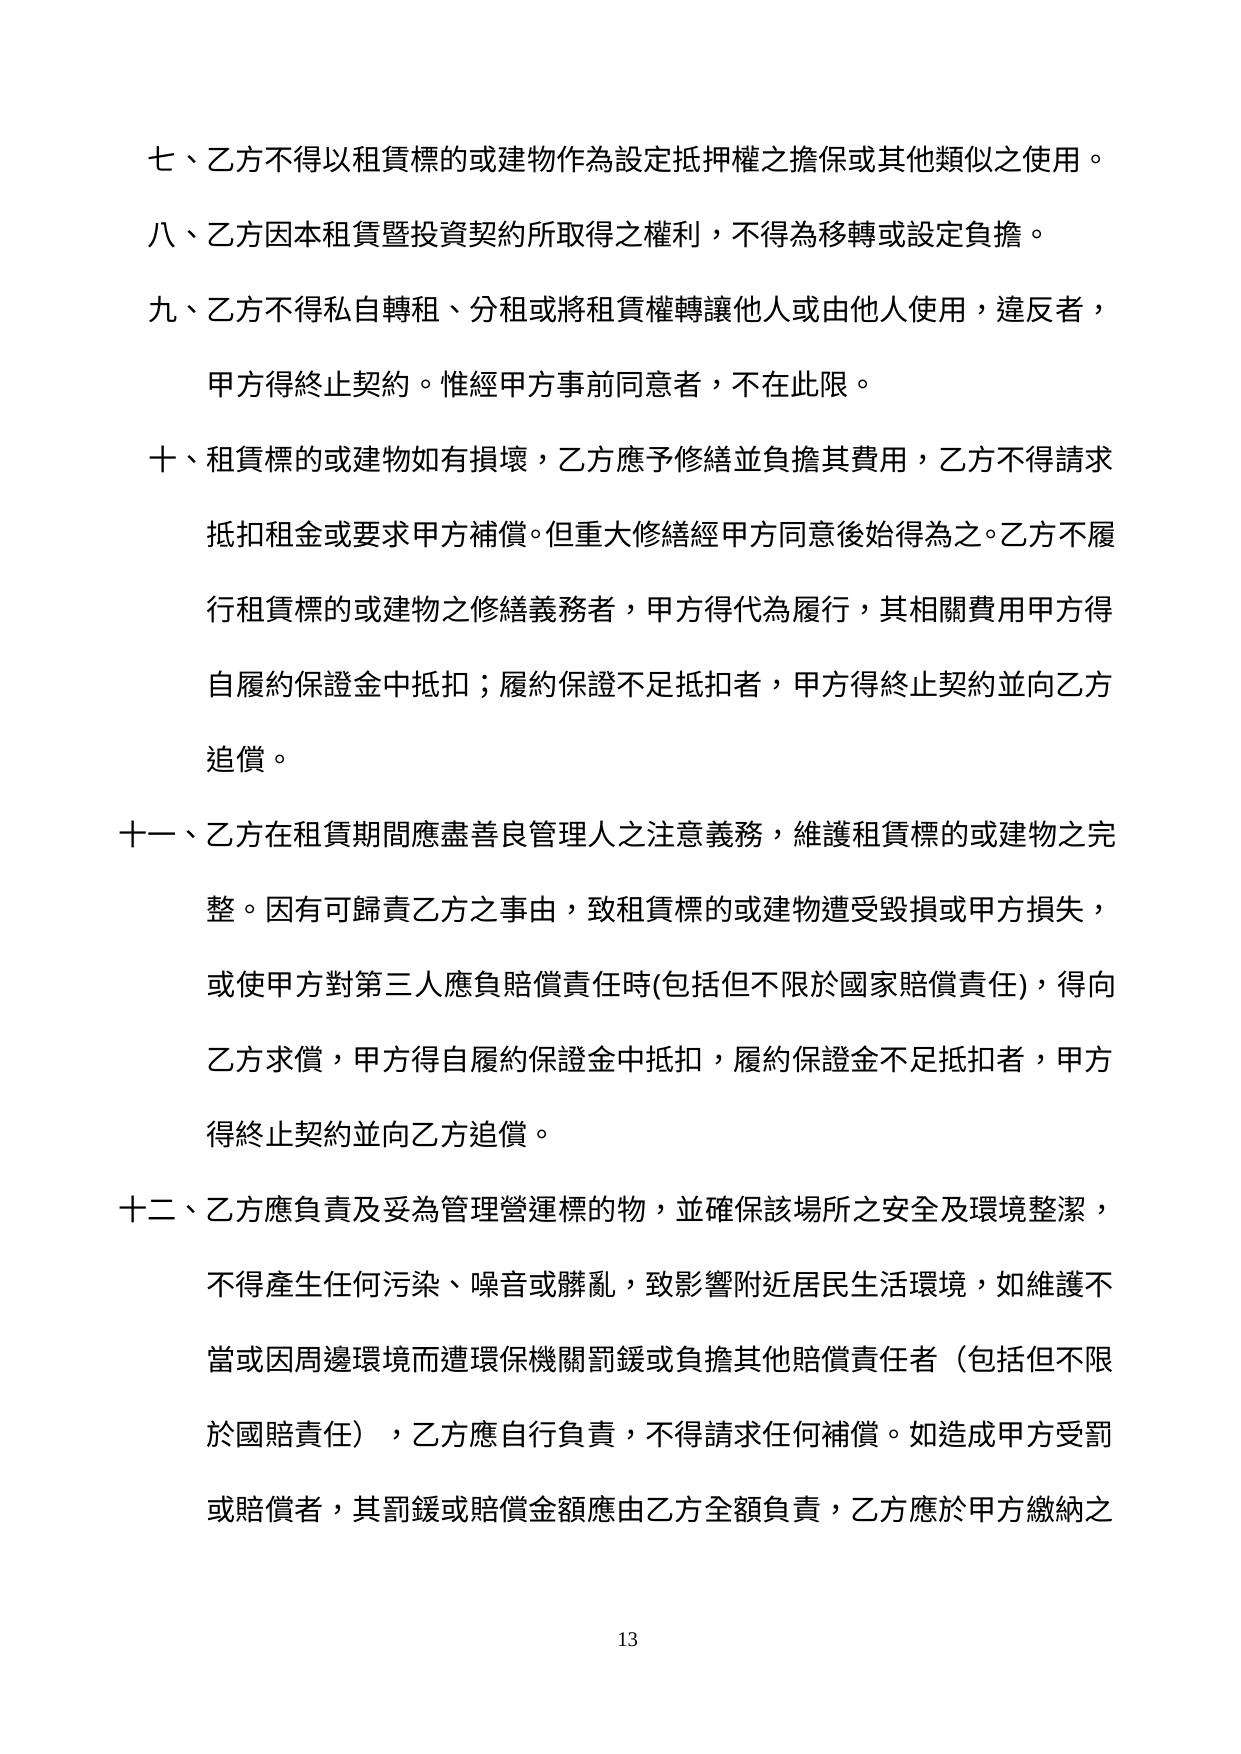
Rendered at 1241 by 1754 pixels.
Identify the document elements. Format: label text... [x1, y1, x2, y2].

list 乙方應負責及妥為管理營運標的物，並確保該場所之安全及環境整潔，不得產生任何污染、噪音或髒亂，致影響附近居民生活環境，如維護不當或因周邊環境而遭環保機關罰鍰或負擔其他賠償責任者（包括但不限於國賠責任），乙方應自行負責，不得請求任何補償。如造成甲方受罰或賠償者，其罰鍰或賠償金額應由乙方全額負責，乙方應於甲方繳納之 [118, 1170, 1116, 1545]
list 乙方在租賃期間應盡善良管理人之注意義務，維護租賃標的或建物之完整。因有可歸責乙方之事由，致租賃標的或建物遭受毀損或甲方損失，或使甲方對第三人應負賠償責任時(包括但不限於國家賠償責任)，得向乙方求償，甲方得自履約保證金中抵扣，履約保證金不足抵扣者，甲方得終止契約並向乙方追償。 [118, 795, 1116, 1170]
list 乙方因本租賃暨投資契約所取得之權利，不得為移轉或設定負擔。 [148, 195, 1116, 270]
list 租賃標的或建物如有損壞，乙方應予修繕並負擔其費用，乙方不得請求抵扣租金或要求甲方補償。但重大修繕經甲方同意後始得為之。乙方不履行租賃標的或建物之修繕義務者，甲方得代為履行，其相關費用甲方得自履約保證金中抵扣；履約保證不足抵扣者，甲方得終止契約並向乙方追償。 [148, 420, 1116, 795]
list 乙方不得以租賃標的或建物作為設定抵押權之擔保或其他類似之使用。 [148, 120, 1116, 195]
list 乙方不得私自轉租、分租或將租賃權轉讓他人或由他人使用，違反者，甲方得終止契約。惟經甲方事前同意者，不在此限。 [148, 270, 1116, 420]
